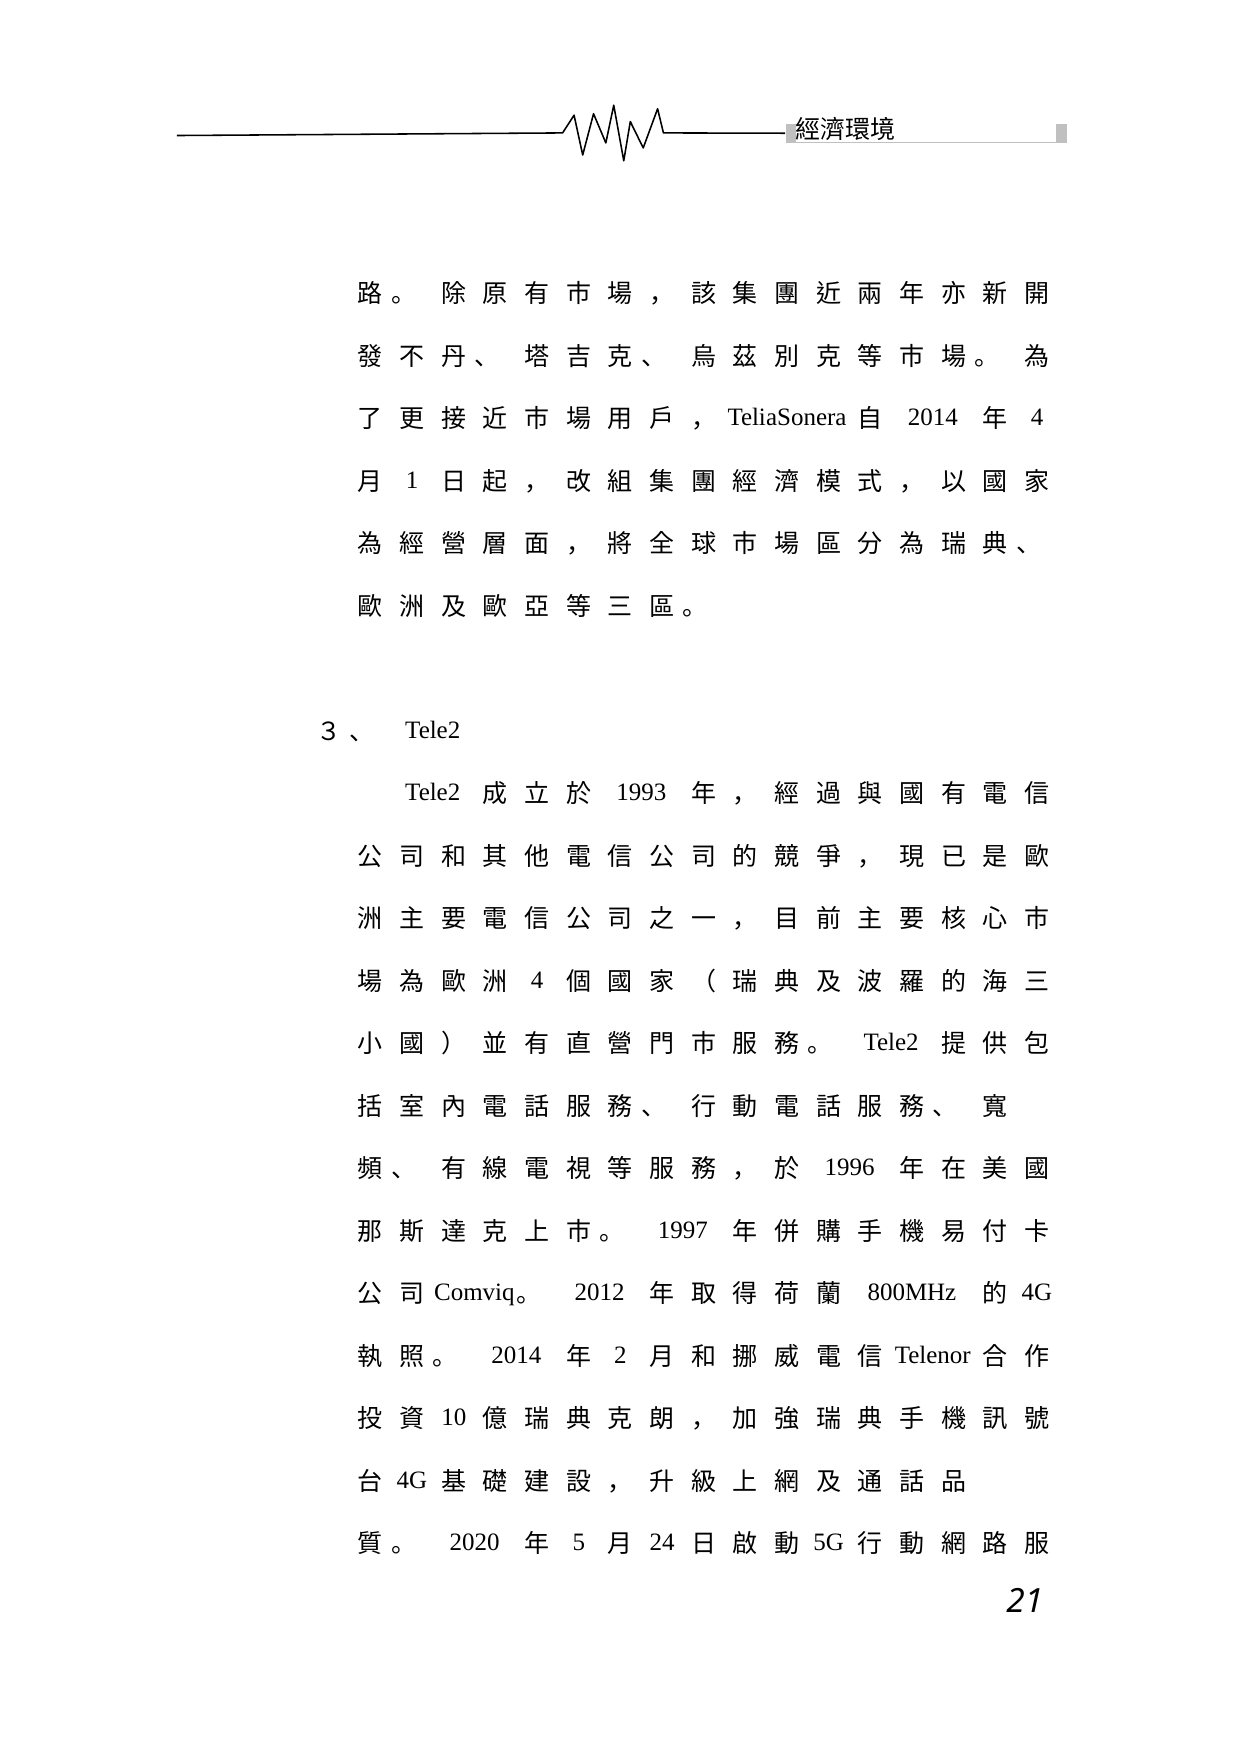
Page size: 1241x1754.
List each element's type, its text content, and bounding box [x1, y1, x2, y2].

text Tele2成立於1993年，經過與國有電信公司和其他電信公司的競爭，現已是歐洲主要電信公司之一，目前主要核心市場為歐洲4個國家（瑞典及波羅的海三小國）並有直營門市服務。Tele2提供包括室內電話服務、行動電話服務、寬頻、有線電視等服務，於1996年在美國那斯達克上市。1997年併購手機易付卡公司Comviq。2012年取得荷蘭800MHz的4G執照。2014年2月和挪威電信Telenor合作投資10億瑞典克朗，加強瑞典手機訊號台4G基礎建設，升級上網及通話品質。2020年5月24日啟動5G行動網路服 [330, 750, 1058, 1563]
text 路。除原有市場，該集團近兩年亦新開發不丹、塔吉克、烏茲別克等市場。為了更接近市場用戶，TeliaSonera自2014年4月1日起，改組集團經濟模式，以國家為經營層面，將全球市場區分為瑞典、歐洲及歐亞等三區。 [330, 250, 1058, 625]
text ３、Tele2 [281, 688, 1058, 750]
